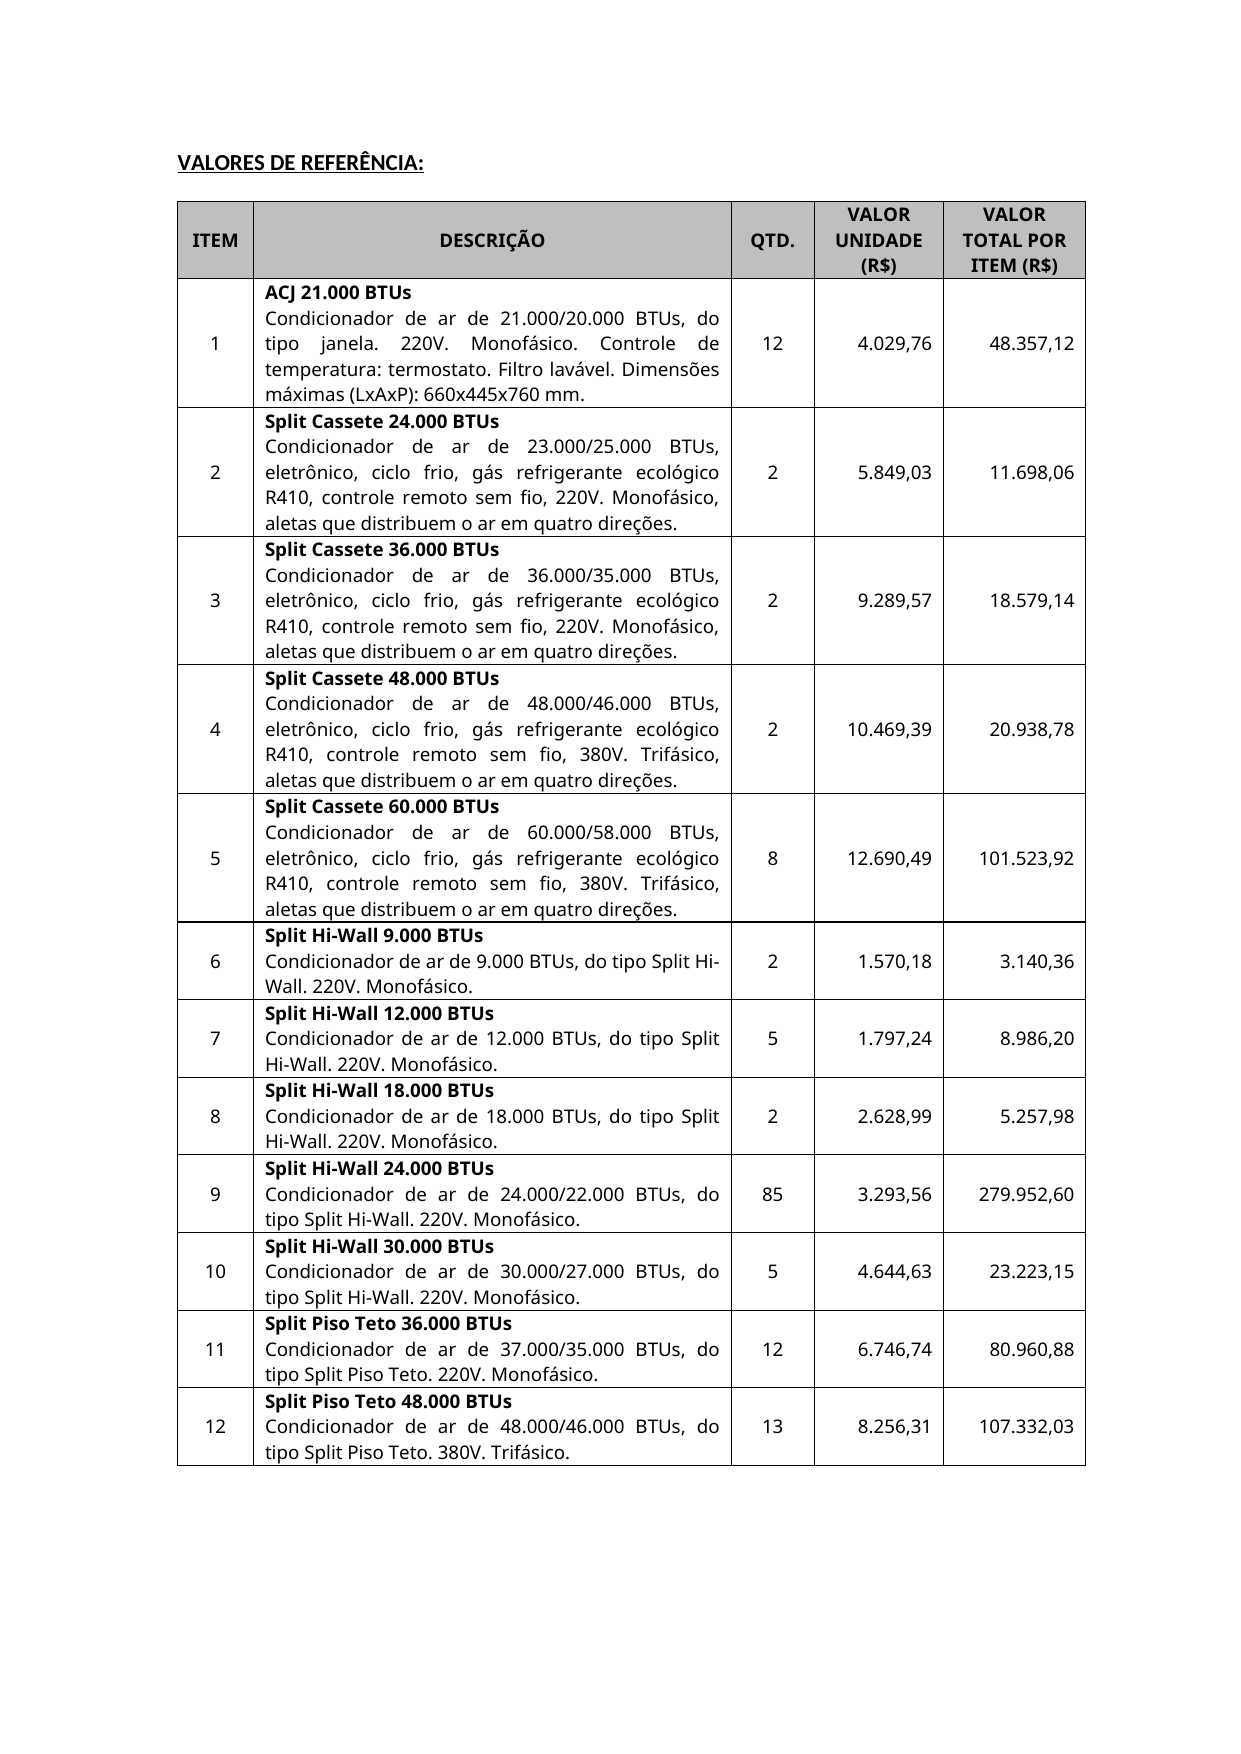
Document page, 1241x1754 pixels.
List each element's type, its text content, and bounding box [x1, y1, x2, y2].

table_cell Split Cassete 24.000 BTUs Condicionador de ar de 23.000/25.000 BTUs, eletrônico, ciclo frio, gás refrigerante ecológico R410, controle remoto sem fio, 220V. Monofásico, aletas que distribuem o ar em quatro direções. [254, 408, 731, 536]
table_cell 6.746,74 [815, 1311, 943, 1387]
table_cell Split Hi-Wall 12.000 BTUs Condicionador de ar de 12.000 BTUs, do tipo Split Hi-Wall. 220V. Monofásico. [254, 1000, 731, 1077]
table_cell 2 [732, 1078, 814, 1154]
table_cell 107.332,03 [944, 1388, 1085, 1465]
table_cell 2.628,99 [815, 1078, 943, 1154]
table_cell 8 [178, 1078, 253, 1154]
table_cell 279.952,60 [944, 1155, 1085, 1232]
table_cell 12 [732, 279, 814, 407]
table_cell Split Piso Teto 48.000 BTUs Condicionador de ar de 48.000/46.000 BTUs, do tipo Split Piso Teto. 380V. Trifásico. [254, 1388, 731, 1465]
table_cell 5.257,98 [944, 1078, 1085, 1154]
table_cell 7 [178, 1000, 253, 1077]
table_cell 9 [178, 1155, 253, 1232]
table_cell 11 [178, 1311, 253, 1387]
table_cell Split Hi-Wall 9.000 BTUs Condicionador de ar de 9.000 BTUs, do tipo Split Hi-Wall. 220V. Monofásico. [254, 923, 731, 999]
table_cell 5.849,03 [815, 408, 943, 536]
table_cell 2 [732, 923, 814, 999]
table_cell 8.986,20 [944, 1000, 1085, 1077]
table_cell 5 [732, 1233, 814, 1309]
table_cell 8.256,31 [815, 1388, 943, 1465]
table_cell 2 [732, 408, 814, 536]
table_cell 1 [178, 279, 253, 407]
table_cell 6 [178, 923, 253, 999]
table_cell 18.579,14 [944, 537, 1085, 664]
table_cell 4.644,63 [815, 1233, 943, 1309]
table_cell Split Piso Teto 36.000 BTUs Condicionador de ar de 37.000/35.000 BTUs, do tipo Split Piso Teto. 220V. Monofásico. [254, 1311, 731, 1387]
table_cell 101.523,92 [944, 794, 1085, 921]
table_cell 5 [178, 794, 253, 921]
table_header ITEM [178, 202, 253, 278]
table_cell Split Hi-Wall 18.000 BTUs Condicionador de ar de 18.000 BTUs, do tipo Split Hi-Wall. 220V. Monofásico. [254, 1078, 731, 1154]
table_cell 85 [732, 1155, 814, 1232]
table_cell 12.690,49 [815, 794, 943, 921]
table_cell Split Hi-Wall 30.000 BTUs Condicionador de ar de 30.000/27.000 BTUs, do tipo Split Hi-Wall. 220V. Monofásico. [254, 1233, 731, 1309]
table_header DESCRIÇÃO [254, 202, 731, 278]
table_cell 12 [178, 1388, 253, 1465]
table_cell Split Cassete 36.000 BTUs Condicionador de ar de 36.000/35.000 BTUs, eletrônico, ciclo frio, gás refrigerante ecológico R410, controle remoto sem fio, 220V. Monofásico, aletas que distribuem o ar em quatro direções. [254, 537, 731, 664]
table_cell 20.938,78 [944, 665, 1085, 793]
table_cell 4 [178, 665, 253, 793]
table_cell 48.357,12 [944, 279, 1085, 407]
table_cell 3 [178, 537, 253, 664]
table_cell 1.797,24 [815, 1000, 943, 1077]
table_cell Split Cassete 60.000 BTUs Condicionador de ar de 60.000/58.000 BTUs, eletrônico, ciclo frio, gás refrigerante ecológico R410, controle remoto sem fio, 380V. Trifásico, aletas que distribuem o ar em quatro direções. [254, 794, 731, 921]
table_cell 13 [732, 1388, 814, 1465]
table_cell 12 [732, 1311, 814, 1387]
table_cell 11.698,06 [944, 408, 1085, 536]
table_header QTD. [732, 202, 814, 278]
table_cell ACJ 21.000 BTUs Condicionador de ar de 21.000/20.000 BTUs, do tipo janela. 220V. Monofásico. Controle de temperatura: termostato. Filtro lavável. Dimensões máximas (LxAxP): 660x445x760 mm. [254, 279, 731, 407]
table_cell 9.289,57 [815, 537, 943, 664]
text VALORES DE REFERÊNCIA: [177, 148, 1063, 176]
table_cell 8 [732, 794, 814, 921]
table_cell 3.140,36 [944, 923, 1085, 999]
table_header VALOR TOTAL POR ITEM (R$) [944, 202, 1085, 278]
table_cell 2 [178, 408, 253, 536]
table_cell Split Hi-Wall 24.000 BTUs Condicionador de ar de 24.000/22.000 BTUs, do tipo Split Hi-Wall. 220V. Monofásico. [254, 1155, 731, 1232]
table_cell 1.570,18 [815, 923, 943, 999]
table_header VALOR UNIDADE (R$) [815, 202, 943, 278]
table_cell 5 [732, 1000, 814, 1077]
table_cell 23.223,15 [944, 1233, 1085, 1309]
table_cell 10.469,39 [815, 665, 943, 793]
table_cell 2 [732, 537, 814, 664]
table_cell 80.960,88 [944, 1311, 1085, 1387]
table_cell 2 [732, 665, 814, 793]
table_cell 4.029,76 [815, 279, 943, 407]
table_cell 10 [178, 1233, 253, 1309]
table_cell Split Cassete 48.000 BTUs Condicionador de ar de 48.000/46.000 BTUs, eletrônico, ciclo frio, gás refrigerante ecológico R410, controle remoto sem fio, 380V. Trifásico, aletas que distribuem o ar em quatro direções. [254, 665, 731, 793]
table_cell 3.293,56 [815, 1155, 943, 1232]
